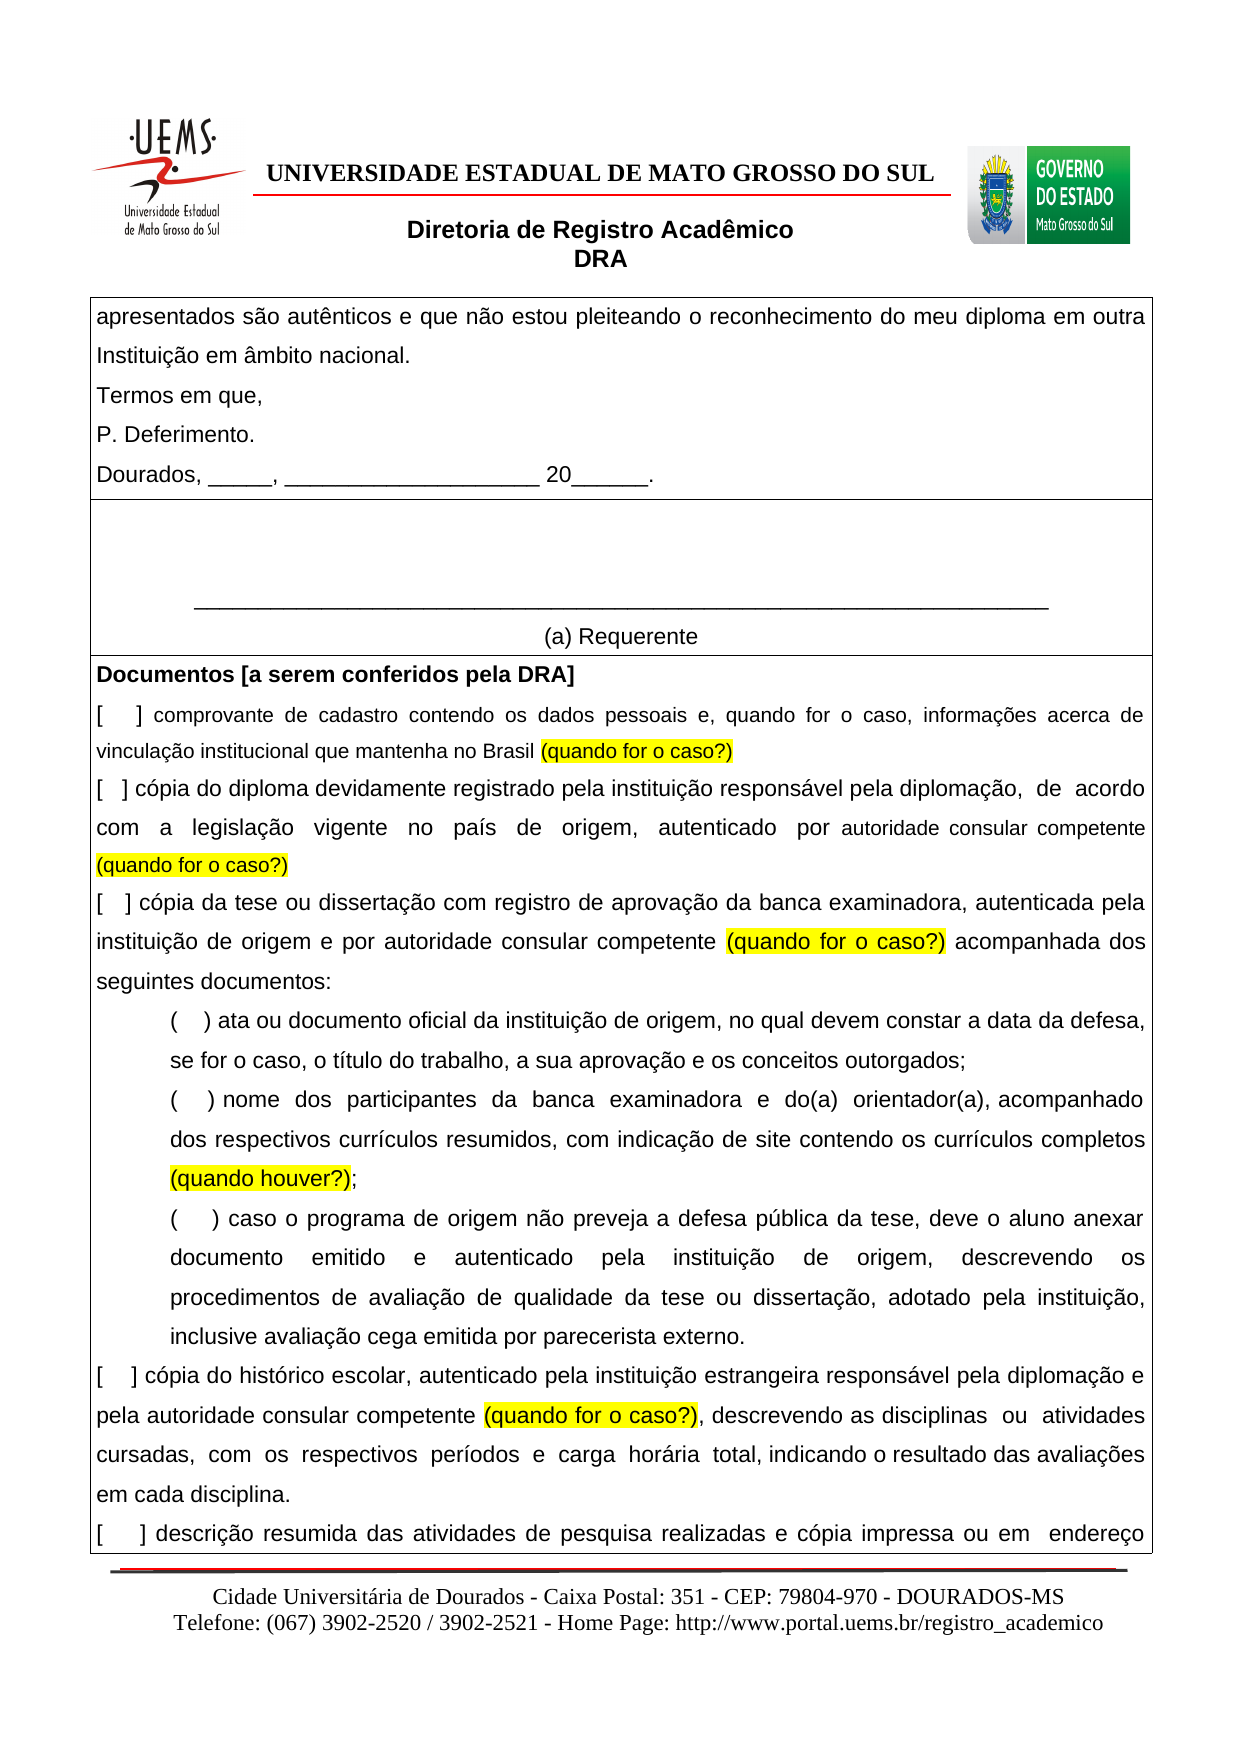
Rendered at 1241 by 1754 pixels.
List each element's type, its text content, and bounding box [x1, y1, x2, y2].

table_cell ___________________________________________________________________ (a) Requerente [91, 500, 1152, 655]
picture [91, 118, 247, 235]
table_cell apresentados são autênticos e que não estou pleiteando o reconhecimento do meu diploma em outra Instituição em âmbito nacional. Termos em que, P. Deferimento. Dourados, _____, ____________________ 20______. [91, 298, 1152, 499]
picture [966, 146, 1131, 245]
table_cell Documentos [a serem conferidos pela DRA] [ ] comprovante de cadastro contendo os dados pessoais e, quando for o caso, informações acerca de vinculação institucional que mantenha no Brasil (quando for o caso?) [ ] cópia do diploma devidamente registrado pela instituição responsável pela diplomação, de acordo com a legislação vigente no país de origem, autenticado por autoridade consular competente (quando for o caso?) [ ] cópia da tese ou dissertação com registro de aprovação da banca examinadora, autenticada pela instituição de origem e por autoridade consular competente (quando for o caso?) acompanhada dos seguintes documentos: ( ) ata ou documento oficial da instituição de origem, no qual devem constar a data da defesa, se for o caso, o título do trabalho, a sua aprovação e os conceitos outorgados; ( ) nome dos participantes da banca examinadora e do(a) orientador(a), acompanhado dos respectivos currículos resumidos, com indicação de site contendo os currículos completos (quando houver?); ( ) caso o programa de origem não preveja a defesa pública da tese, deve o aluno anexar documento emitido e autenticado pela instituição de origem, descrevendo os procedimentos de avaliação de qualidade da tese ou dissertação, adotado pela instituição, inclusive avaliação cega emitida por parecerista externo. [ ] cópia do histórico escolar, autenticado pela instituição estrangeira responsável pela diplomação e pela autoridade consular competente (quando for o caso?), descrevendo as disciplinas ou atividades cursadas, com os respectivos períodos e carga horária total, indicando o resultado das avaliações em cada disciplina. [ ] descrição resumida das atividades de pesquisa realizadas e cópia impressa ou em endereço [91, 656, 1152, 1552]
